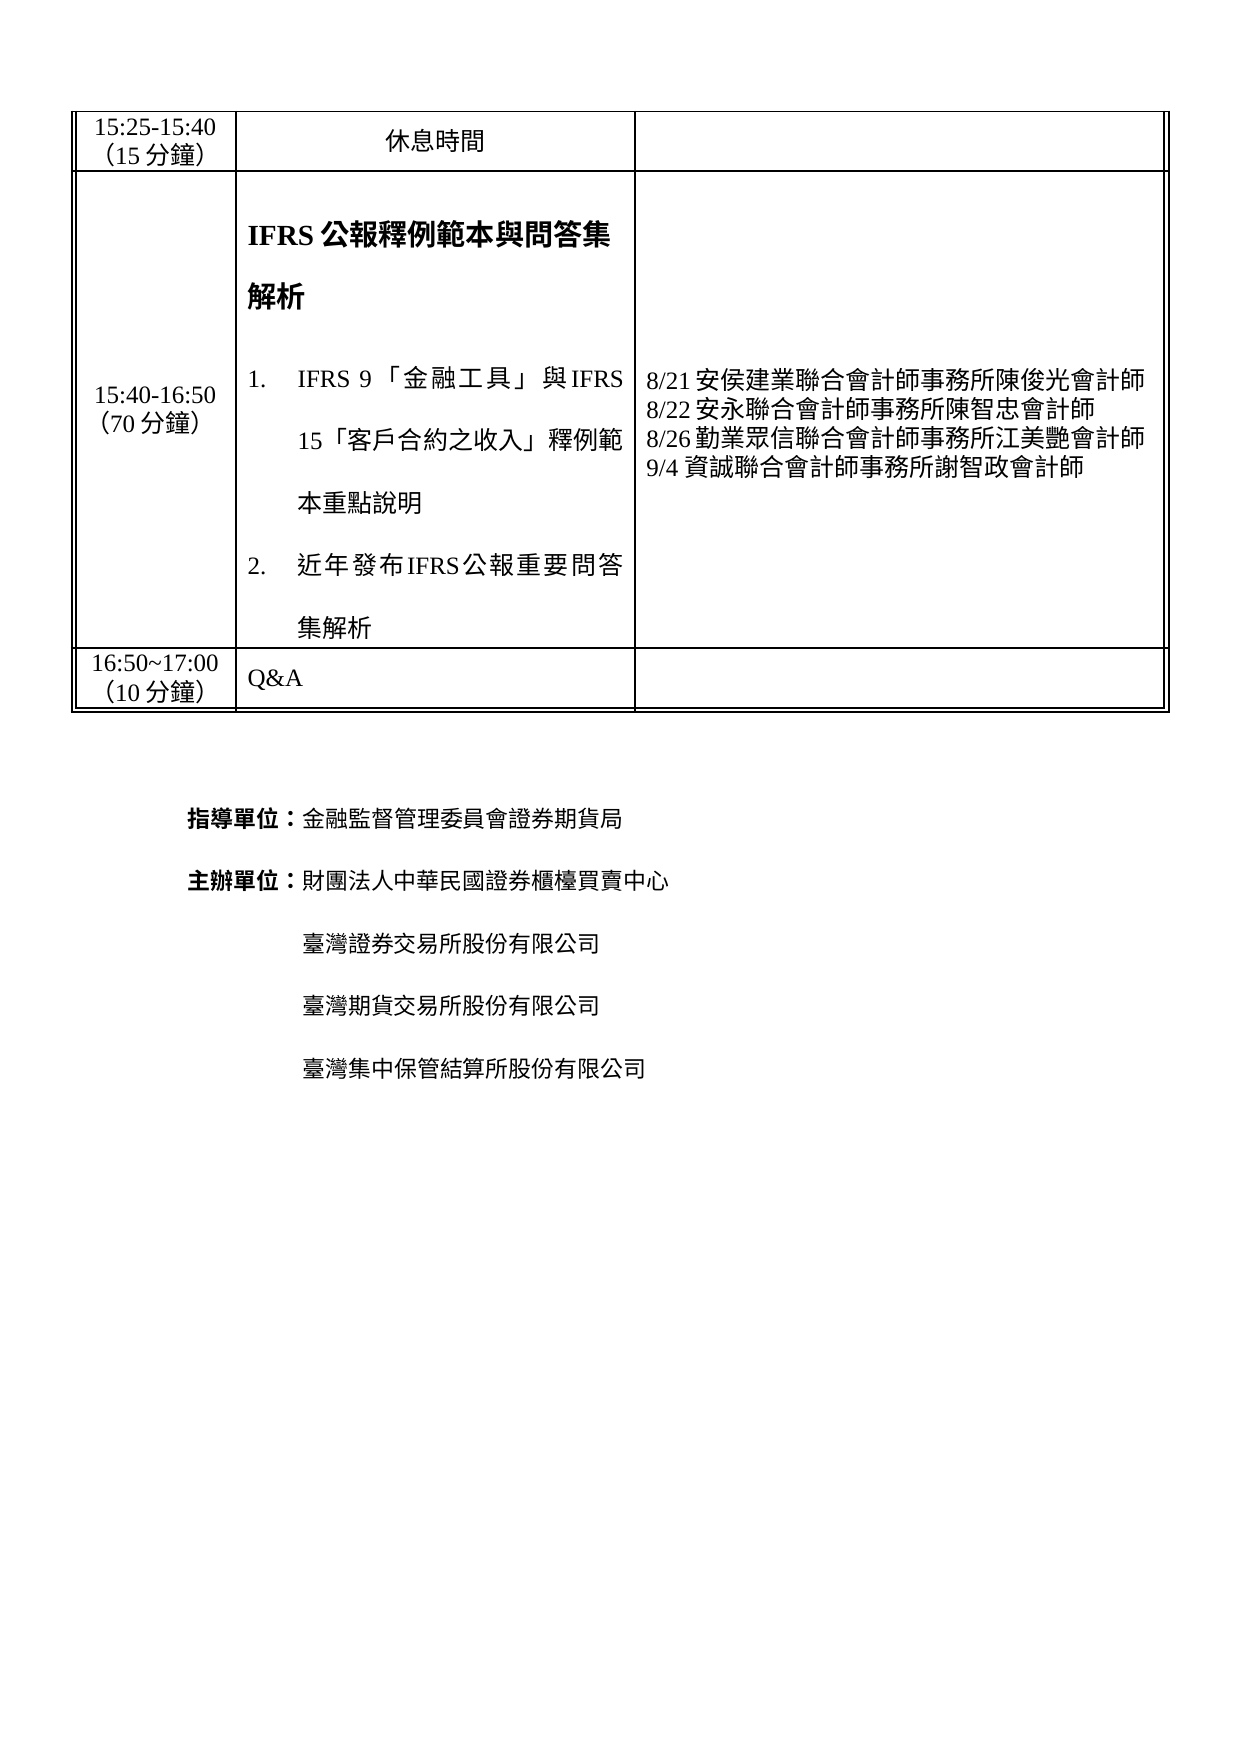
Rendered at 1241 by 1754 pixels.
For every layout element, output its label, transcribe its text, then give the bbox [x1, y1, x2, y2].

table_cell [636, 649, 1163, 707]
text 主辦單位：財團法人中華民國證券櫃檯買賣中心 [187, 838, 1053, 901]
table_cell 15:25-15:40 （15分鐘） [77, 112, 235, 170]
table_cell 8/21安侯建業聯合會計師事務所陳俊光會計師 8/22安永聯合會計師事務所陳智忠會計師 8/26勤業眾信聯合會計師事務所江美艷會計師 9/4 資誠聯合會計師事務所謝智政會計師 [636, 172, 1163, 647]
text 臺灣證券交易所股份有限公司 [187, 901, 1053, 963]
text 臺灣集中保管結算所股份有限公司 [188, 1026, 1053, 1088]
text 臺灣期貨交易所股份有限公司 [187, 963, 1053, 1026]
table_cell 15:40-16:50 （70分鐘） [77, 172, 235, 647]
table_cell 休息時間 [237, 112, 634, 170]
table_cell Q&A [237, 649, 634, 707]
table_cell [636, 112, 1163, 170]
text 指導單位：金融監督管理委員會證券期貨局 [188, 776, 1053, 838]
table_cell IFRS公報釋例範本與問答集解析 IFRS 9「金融工具」與IFRS 15「客戶合約之收入」釋例範本重點說明 近年發布IFRS公報重要問答集解析 [237, 172, 634, 647]
table_cell 16:50~17:00 （10分鐘） [77, 649, 235, 707]
